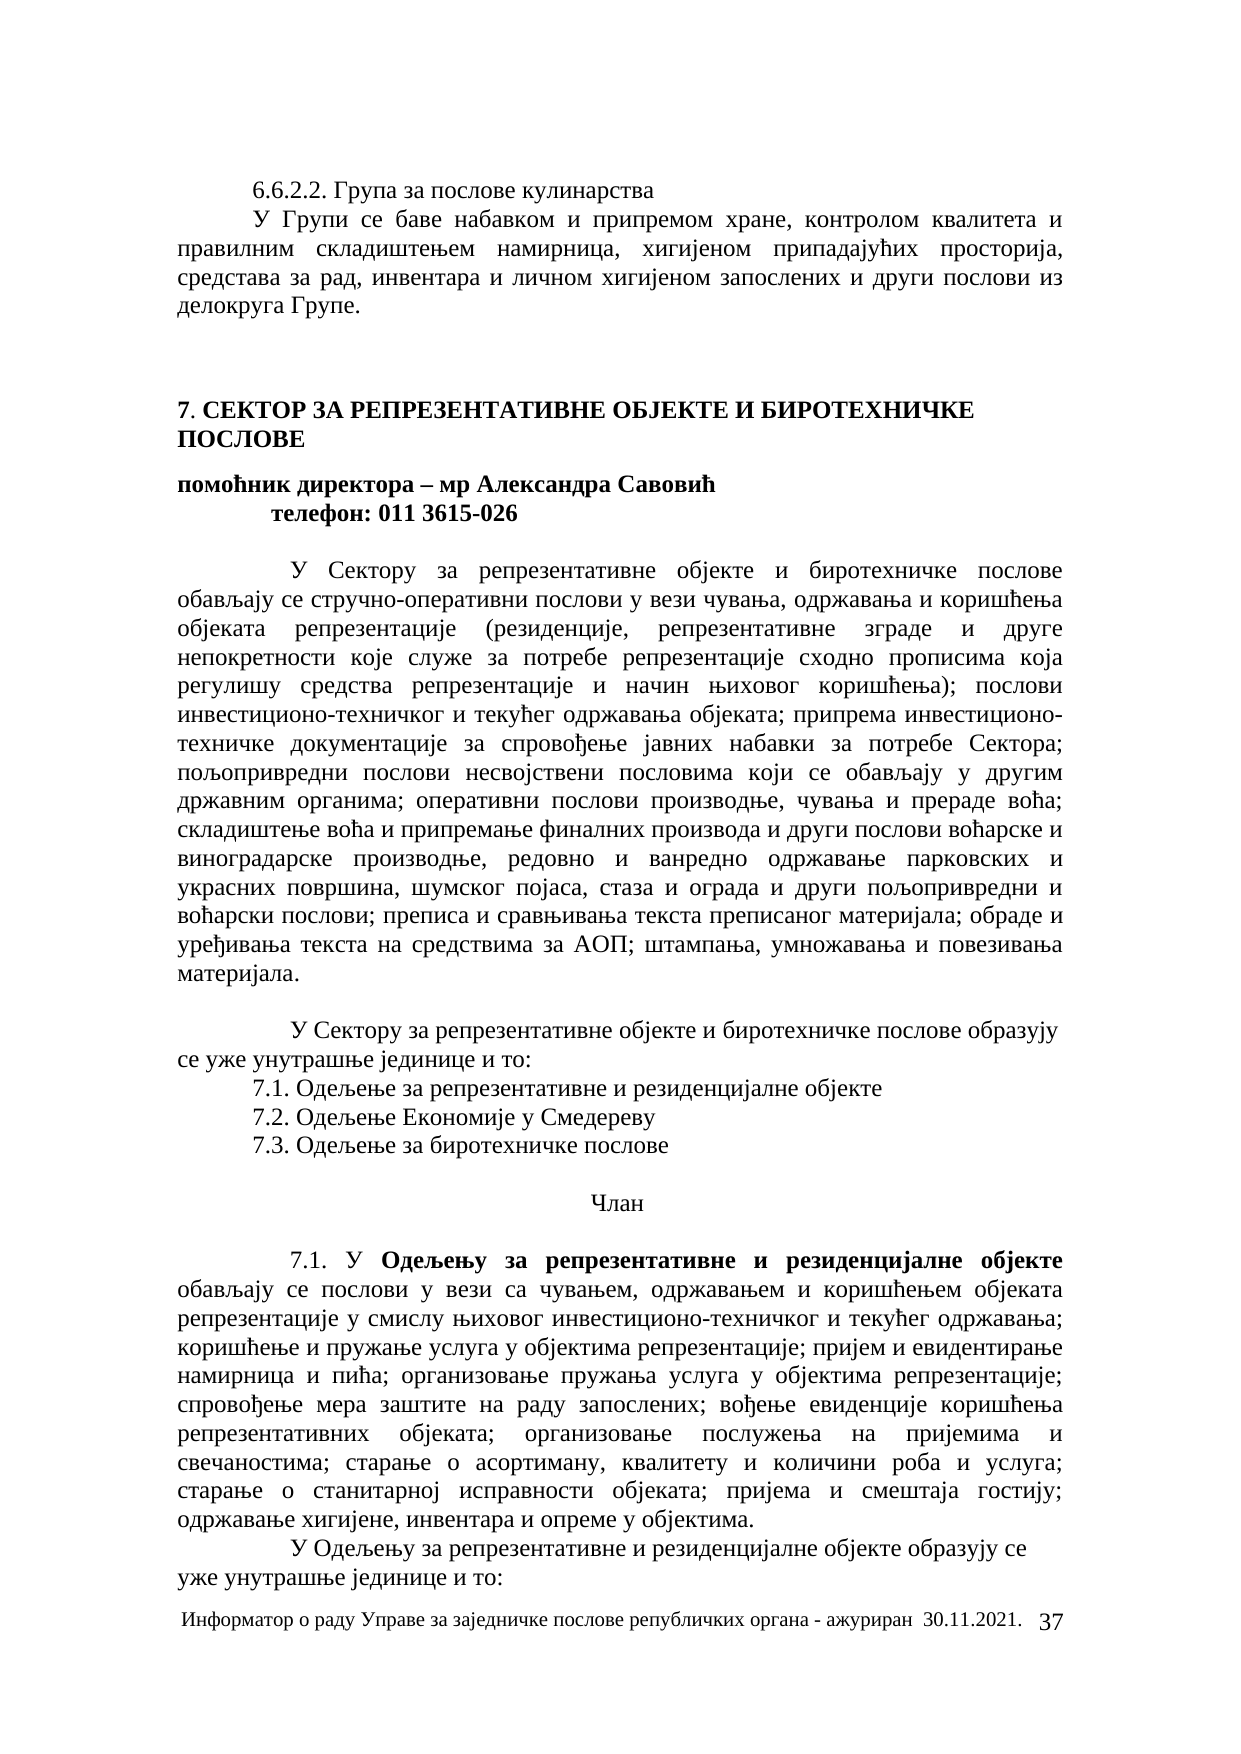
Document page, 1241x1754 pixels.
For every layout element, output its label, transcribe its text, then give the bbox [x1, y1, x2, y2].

text 7.1. Одељење за репрезентативне и резиденцијалне објекте [177, 1073, 1063, 1102]
text 7.2. Одељење Економије у Смедереву [177, 1102, 1063, 1131]
text У Сектору за репрезентативне објекте и биротехничке послове образују се уже унутрашње јединице и то: [177, 1016, 1063, 1073]
text телефон: 011 3615-026 [177, 498, 1063, 527]
text 7.3. Oдељење за биротехничке послове [177, 1131, 1063, 1159]
text 7.1. У Одељењу за репрезентативне и резиденцијалне објекте обављају се послови у вези са чувањем, одржавањем и коришћењем објеката репрезентације у смислу њиховог инвестиционо-техничког и текућег одржавања; коришћење и пружање услуга у објектима репрезентације; пријем и евидентирање намирница и пића; организовање пружања услуга у објектима репрезентације; спровођење мера заштите на раду запослених; вођење евиденције коришћења репрезентативних објеката; организовање послужења на пријемима и свечаностима; старање о асортиману, квалитету и количини роба и услуга; старање о станитарној исправности објеката; пријема и смештаја гостију; одржавање хигијене, инвентара и опреме у објектима. [177, 1246, 1063, 1533]
text помоћник директора – мр Александра Савовић [177, 469, 1063, 498]
text 7. СЕКТОР ЗА РЕПРЕЗЕНТАТИВНЕ ОБЈЕКТЕ И БИРОТЕХНИЧКЕ ПОСЛОВЕ [177, 395, 1063, 452]
text У Групи се баве набавком и припремом хране, контролом квалитета и правилним складиштењем намирница, хигијеном припадајућих просторија, средстава за рад, инвентара и личном хигијеном запослених и други послови из делокруга Групе. [177, 204, 1063, 319]
text У Сектору за репрезентативне објекте и биротехничке послове обављају се стручно-оперативни послови у вези чувања, одржавања и коришћења објеката репрезентације (резиденције, репрезентативне зграде и друге непокретности које служе за потребе репрезентације сходно прописима која регулишу средства репрезентације и начин њиховог коришћења); послови инвестиционо-техничког и текућег одржавања објеката; припрема инвестиционо-техничке документације за спровођење јавних набавки за потребе Сектора; пољопривредни послови несвојствени пословима који се обављају у другим државним органима; оперативни послови производње, чувања и прераде воћа; складиштење воћа и припремање финалних производа и други послови воћарске и виноградарске производње, редовно и ванредно одржавање парковских и украсних површина, шумског појаса, стаза и ограда и други пољопривредни и воћарски послови; преписa и сравњивањa текста преписаног материјалa; обрадe и уређивањa текста на средствима за АОП; штампања, умножавања и повезивања материјала. [177, 556, 1063, 987]
text Члан [177, 1188, 1063, 1217]
text 6.6.2.2. Група за послове кулинарства [177, 175, 1063, 204]
text У Одељењу за репрезентативне и резиденцијалне објекте образују се уже унутрашње јединице и то: [177, 1533, 1063, 1591]
